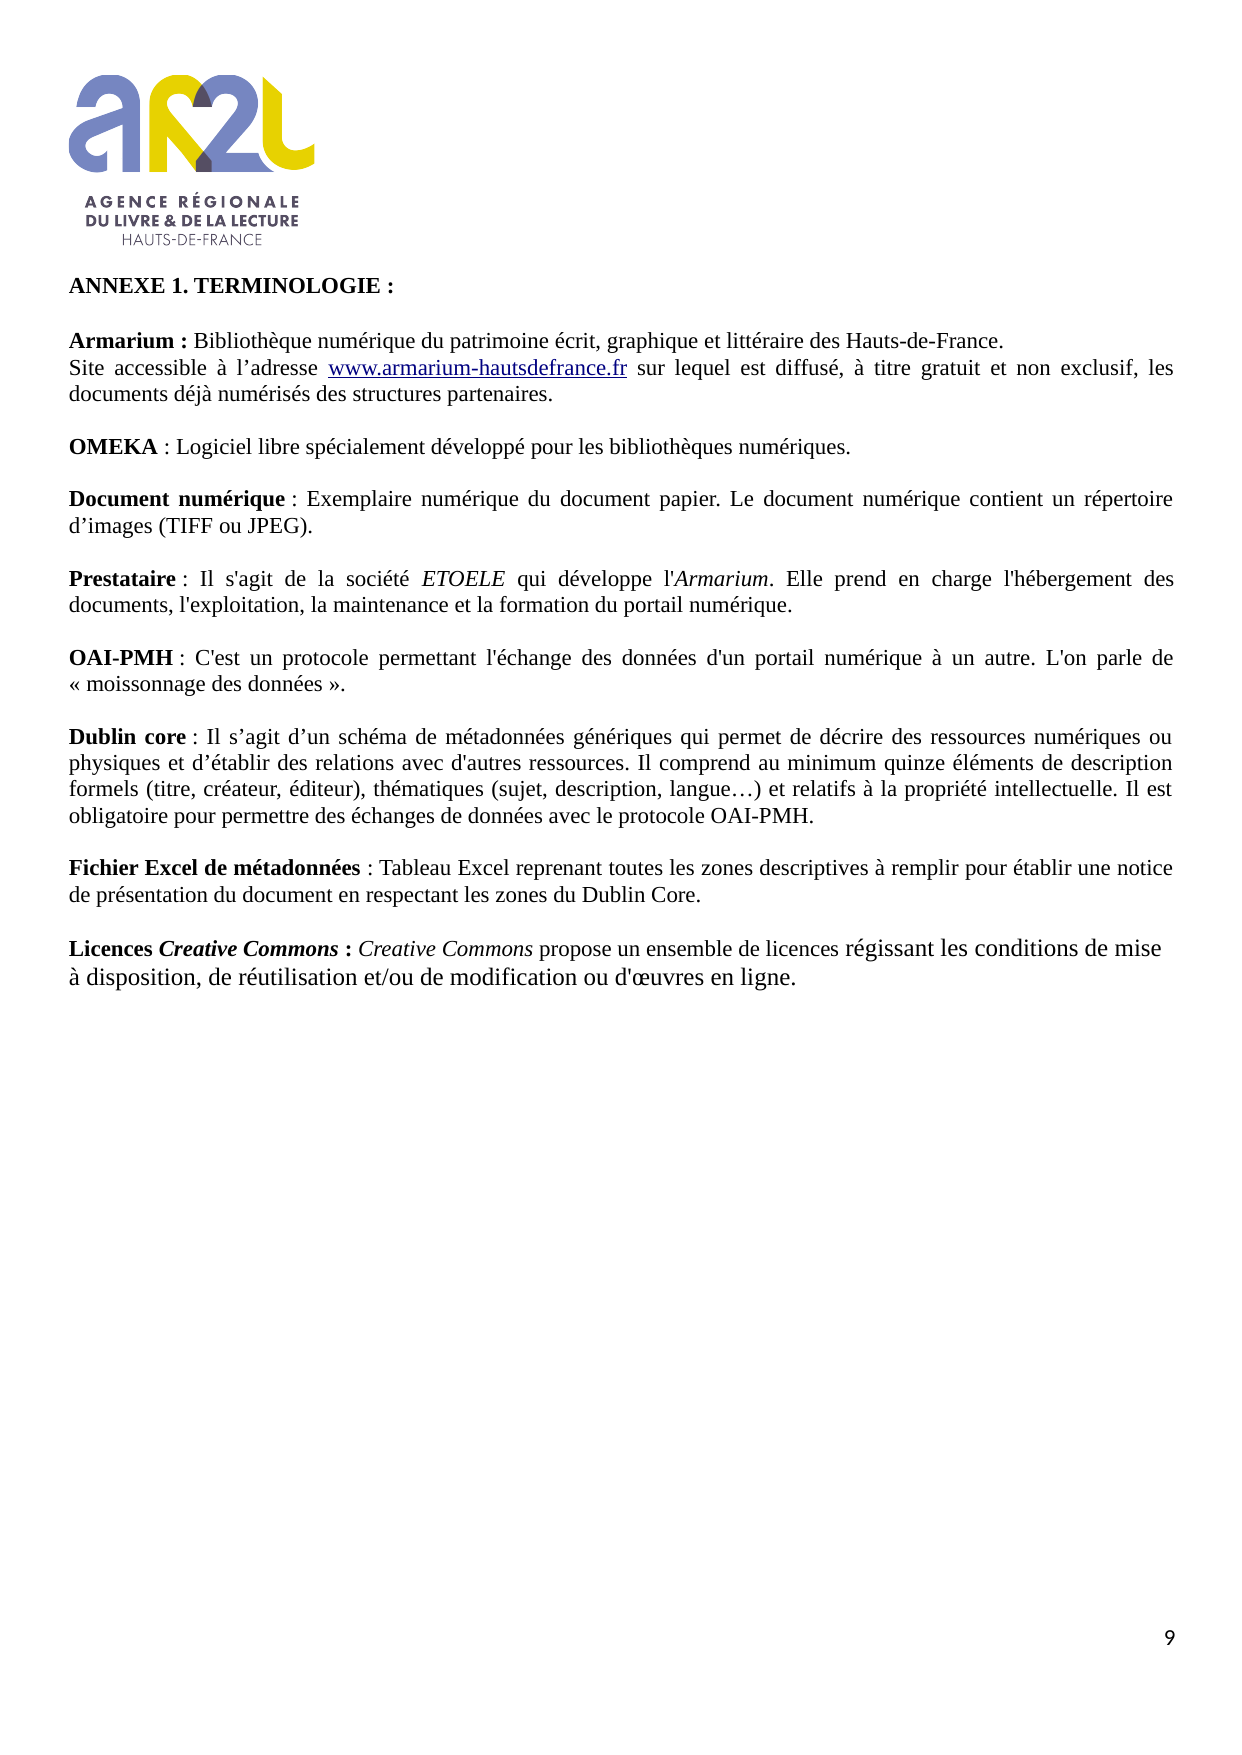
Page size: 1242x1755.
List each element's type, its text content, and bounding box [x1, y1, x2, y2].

text Annexe 1. TERMINOLOGIE : [69, 272, 1175, 299]
text Prestataire : Il s'agit de la société ETOELE qui développe l'Armarium. Elle prend en charge l'hébergement des documents, l'exploitation, la maintenance et la formation du portail numérique. [69, 564, 1175, 617]
text Fichier Excel de métadonnées : Tableau Excel reprenant toutes les zones descriptives à remplir pour établir une notice de présentation du document en respectant les zones du Dublin Core. [69, 854, 1175, 907]
text Document numérique : Exemplaire numérique du document papier. Le document numérique contient un répertoire d’images (TIFF ou JPEG). [69, 486, 1175, 538]
text Dublin core : Il s’agit d’un schéma de métadonnées génériques qui permet de décrire des ressources numériques ou physiques et d’établir des relations avec d'autres ressources. Il comprend au minimum quinze éléments de description formels (titre, créateur, éditeur), thématiques (sujet, description, langue…) et relatifs à la propriété intellectuelle. Il est obligatoire pour permettre des échanges de données avec le protocole OAI-PMH. [69, 723, 1175, 828]
text OAI-PMH : C'est un protocole permettant l'échange des données d'un portail numérique à un autre. L'on parle de « moissonnage des données ». [69, 644, 1175, 696]
text OMEKA : Logiciel libre spécialement développé pour les bibliothèques numériques. [69, 433, 1175, 459]
text Site accessible à l’adresse www.armarium-hautsdefrance.fr sur lequel est diffusé, à titre gratuit et non exclusif, les documents déjà numérisés des structures partenaires. [69, 354, 1175, 406]
text Armarium : Bibliothèque numérique du patrimoine écrit, graphique et littéraire des Hauts-de-France. [69, 327, 1175, 354]
text Licences Creative Commons : Creative Commons propose un ensemble de licences régissant les conditions de mise à disposition, de réutilisation et/ou de modification ou d'œuvres en ligne. [69, 933, 1175, 991]
